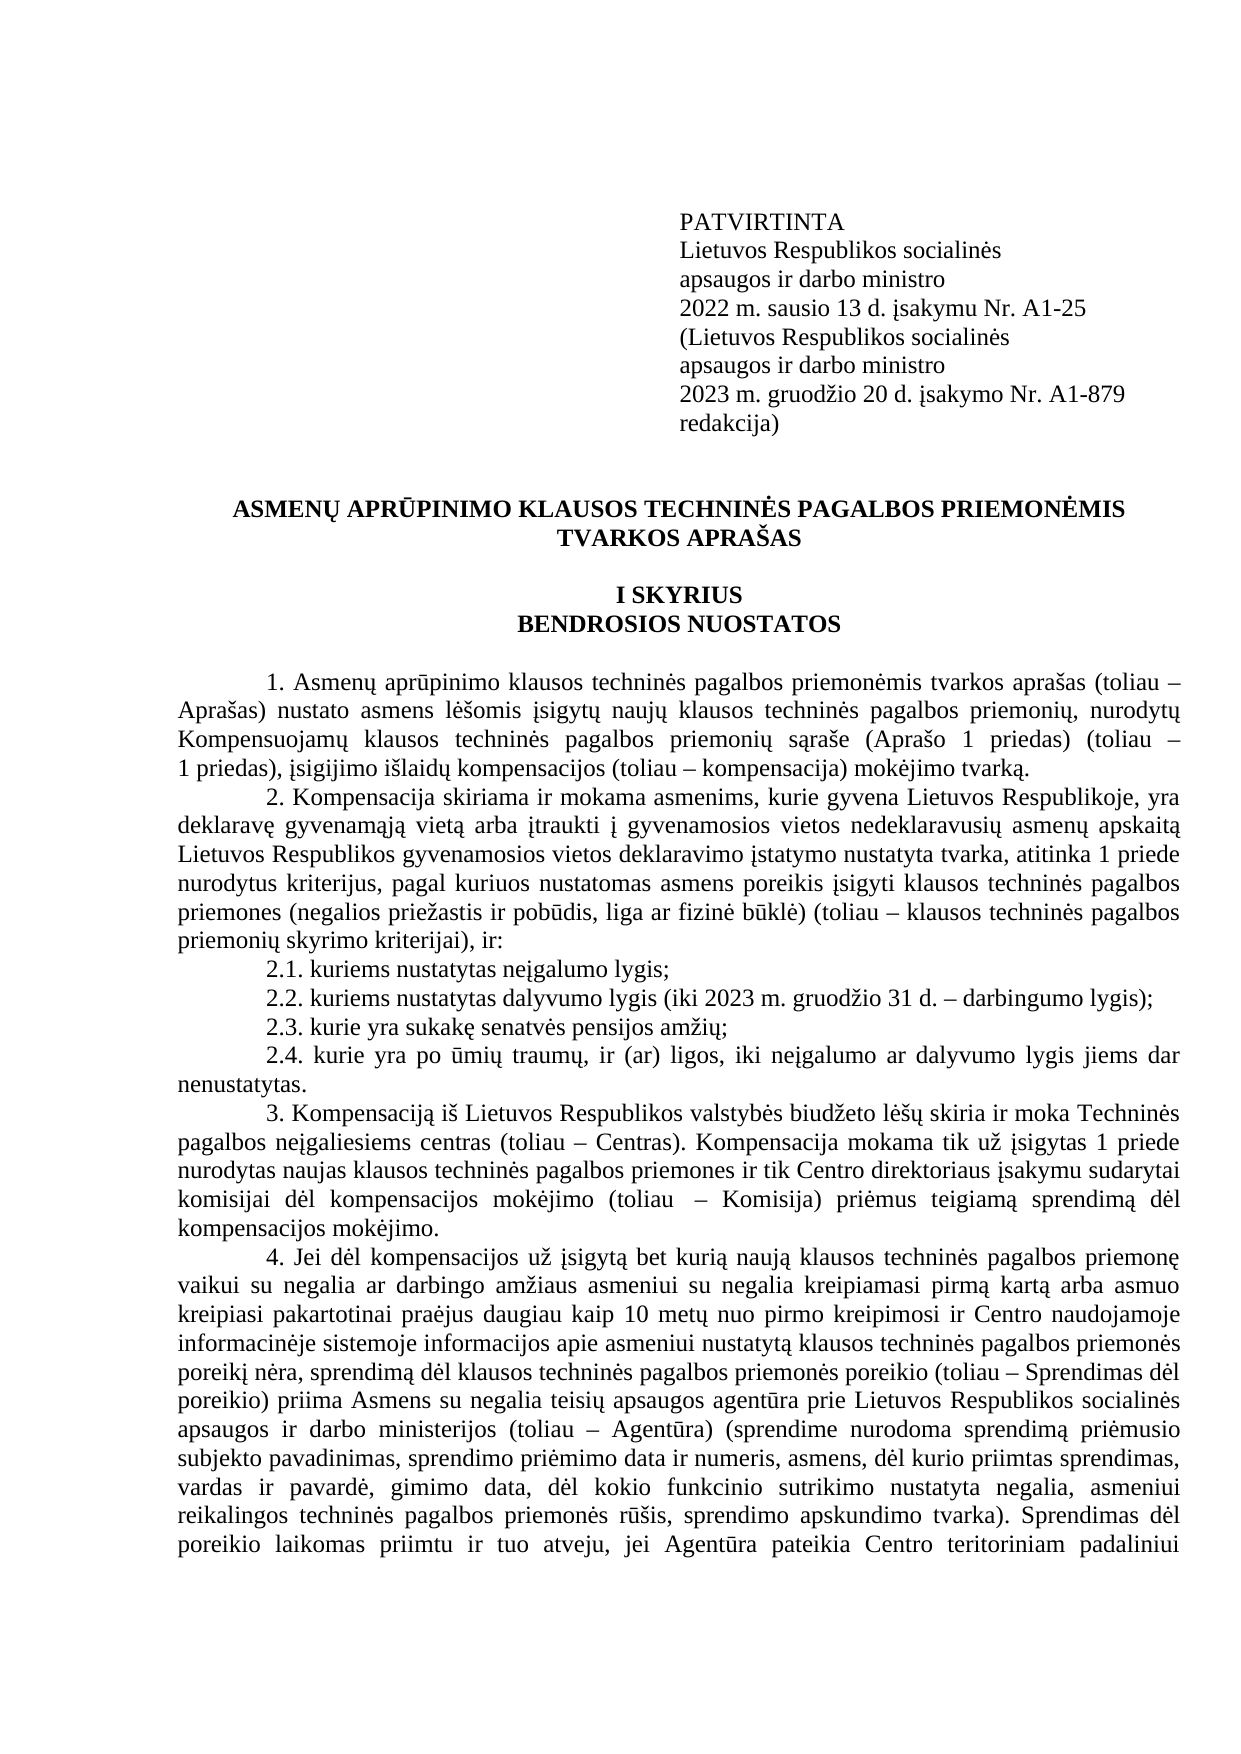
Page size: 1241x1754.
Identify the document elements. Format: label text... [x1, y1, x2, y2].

text 2. Kompensacija skiriama ir mokama asmenims, kurie gyvena Lietuvos Respublikoje, yra deklaravę gyvenamąją vietą arba įtraukti į gyvenamosios vietos nedeklaravusių asmenų apskaitą Lietuvos Respublikos gyvenamosios vietos deklaravimo įstatymo nustatyta tvarka, atitinka 1 priede nurodytus kriterijus, pagal kuriuos nustatomas asmens poreikis įsigyti klausos techninės pagalbos priemones (negalios priežastis ir pobūdis, liga ar fizinė būklė) (toliau – klausos techninės pagalbos priemonių skyrimo kriterijai), ir: [177, 782, 1181, 954]
text PATVIRTINTA [177, 207, 1181, 235]
text apsaugos ir darbo ministro [679, 350, 1181, 379]
text apsaugos ir darbo ministro [679, 264, 1181, 293]
text 2.4. kurie yra po ūmių traumų, ir (ar) ligos, iki neįgalumo ar dalyvumo lygis jiems dar nenustatytas. [177, 1040, 1181, 1098]
text I SKYRIUS [177, 580, 1181, 609]
text 2.3. kurie yra sukakę senatvės pensijos amžių; [177, 1012, 1181, 1040]
text 2.1. kuriems nustatytas neįgalumo lygis; [177, 954, 1181, 983]
text redakcija) [177, 408, 1181, 437]
text 2022 m. sausio 13 d. įsakymu Nr. A1-25 [679, 293, 1181, 322]
text 2023 m. gruodžio 20 d. įsakymo Nr. A1-879 [679, 379, 1181, 408]
text ASMENŲ APRŪPINIMO KLAUSOS TECHNINĖS PAGALBOS PRIEMONĖMIS TVARKOS APRAŠAS [177, 494, 1181, 552]
text Lietuvos Respublikos socialinės [679, 235, 1181, 264]
text 2.2. kuriems nustatytas dalyvumo lygis (iki 2023 m. gruodžio 31 d. – darbingumo lygis); [177, 983, 1181, 1012]
text BENDROSIOS NUOSTATOS [177, 609, 1181, 638]
text 4. Jei dėl kompensacijos už įsigytą bet kurią naują klausos techninės pagalbos priemonę vaikui su negalia ar darbingo amžiaus asmeniui su negalia kreipiamasi pirmą kartą arba asmuo kreipiasi pakartotinai praėjus daugiau kaip 10 metų nuo pirmo kreipimosi ir Centro naudojamoje informacinėje sistemoje informacijos apie asmeniui nustatytą klausos techninės pagalbos priemonės poreikį nėra, sprendimą dėl klausos techninės pagalbos priemonės poreikio (toliau – Sprendimas dėl poreikio) priima Asmens su negalia teisių apsaugos agentūra prie Lietuvos Respublikos socialinės apsaugos ir darbo ministerijos (toliau – Agentūra) (sprendime nurodoma sprendimą priėmusio subjekto pavadinimas, sprendimo priėmimo data ir numeris, asmens, dėl kurio priimtas sprendimas, vardas ir pavardė, gimimo data, dėl kokio funkcinio sutrikimo nustatyta negalia, asmeniui reikalingos techninės pagalbos priemonės rūšis, sprendimo apskundimo tvarka). Sprendimas dėl poreikio laikomas priimtu ir tuo atveju, jei Agentūra pateikia Centro teritoriniam padaliniui [177, 1242, 1181, 1558]
text 1. Asmenų aprūpinimo klausos techninės pagalbos priemonėmis tvarkos aprašas (toliau – Aprašas) nustato asmens lėšomis įsigytų naujų klausos techninės pagalbos priemonių, nurodytų Kompensuojamų klausos techninės pagalbos priemonių sąraše (Aprašo 1 priedas) (toliau – 1 priedas), įsigijimo išlaidų kompensacijos (toliau – kompensacija) mokėjimo tvarką. [177, 667, 1181, 782]
text 3. Kompensaciją iš Lietuvos Respublikos valstybės biudžeto lėšų skiria ir moka Techninės pagalbos neįgaliesiems centras (toliau – Centras). Kompensacija mokama tik už įsigytas 1 priede nurodytas naujas klausos techninės pagalbos priemones ir tik Centro direktoriaus įsakymu sudarytai komisijai dėl kompensacijos mokėjimo (toliau – Komisija) priėmus teigiamą sprendimą dėl kompensacijos mokėjimo. [177, 1098, 1181, 1242]
text (Lietuvos Respublikos socialinės [679, 322, 1181, 350]
